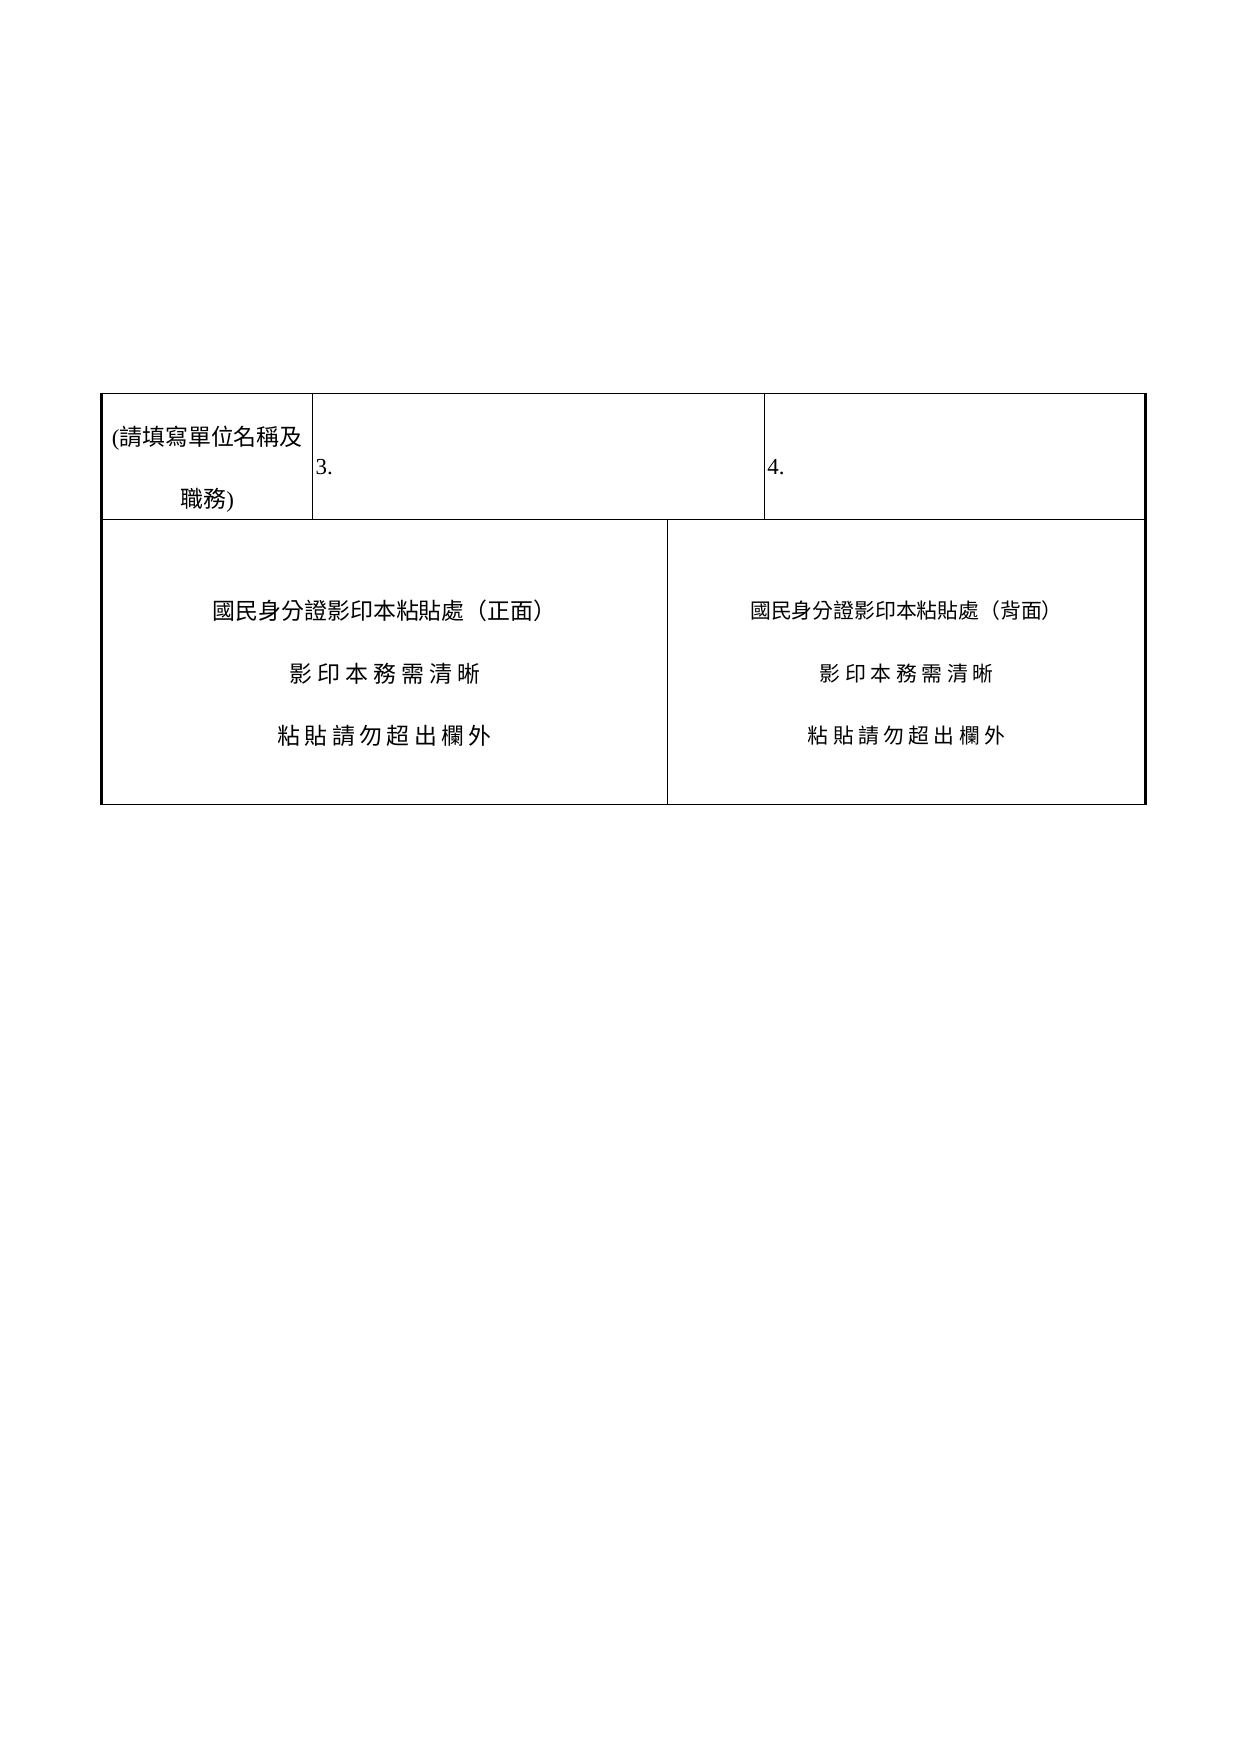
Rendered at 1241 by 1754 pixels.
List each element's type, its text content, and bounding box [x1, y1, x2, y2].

table_cell 4. [765, 394, 1144, 519]
table_cell (請填寫單位名稱及職務) [103, 394, 312, 519]
table_cell 國民身分證影印本粘貼處（背面） 影 印 本 務 需 清 晰 粘貼請勿超出欄外 [668, 520, 1144, 804]
table_cell 3. [313, 394, 764, 519]
table_cell 國民身分證影印本粘貼處（正面） 影 印 本 務 需 清 晰 粘貼請勿超出欄外 [103, 520, 667, 804]
